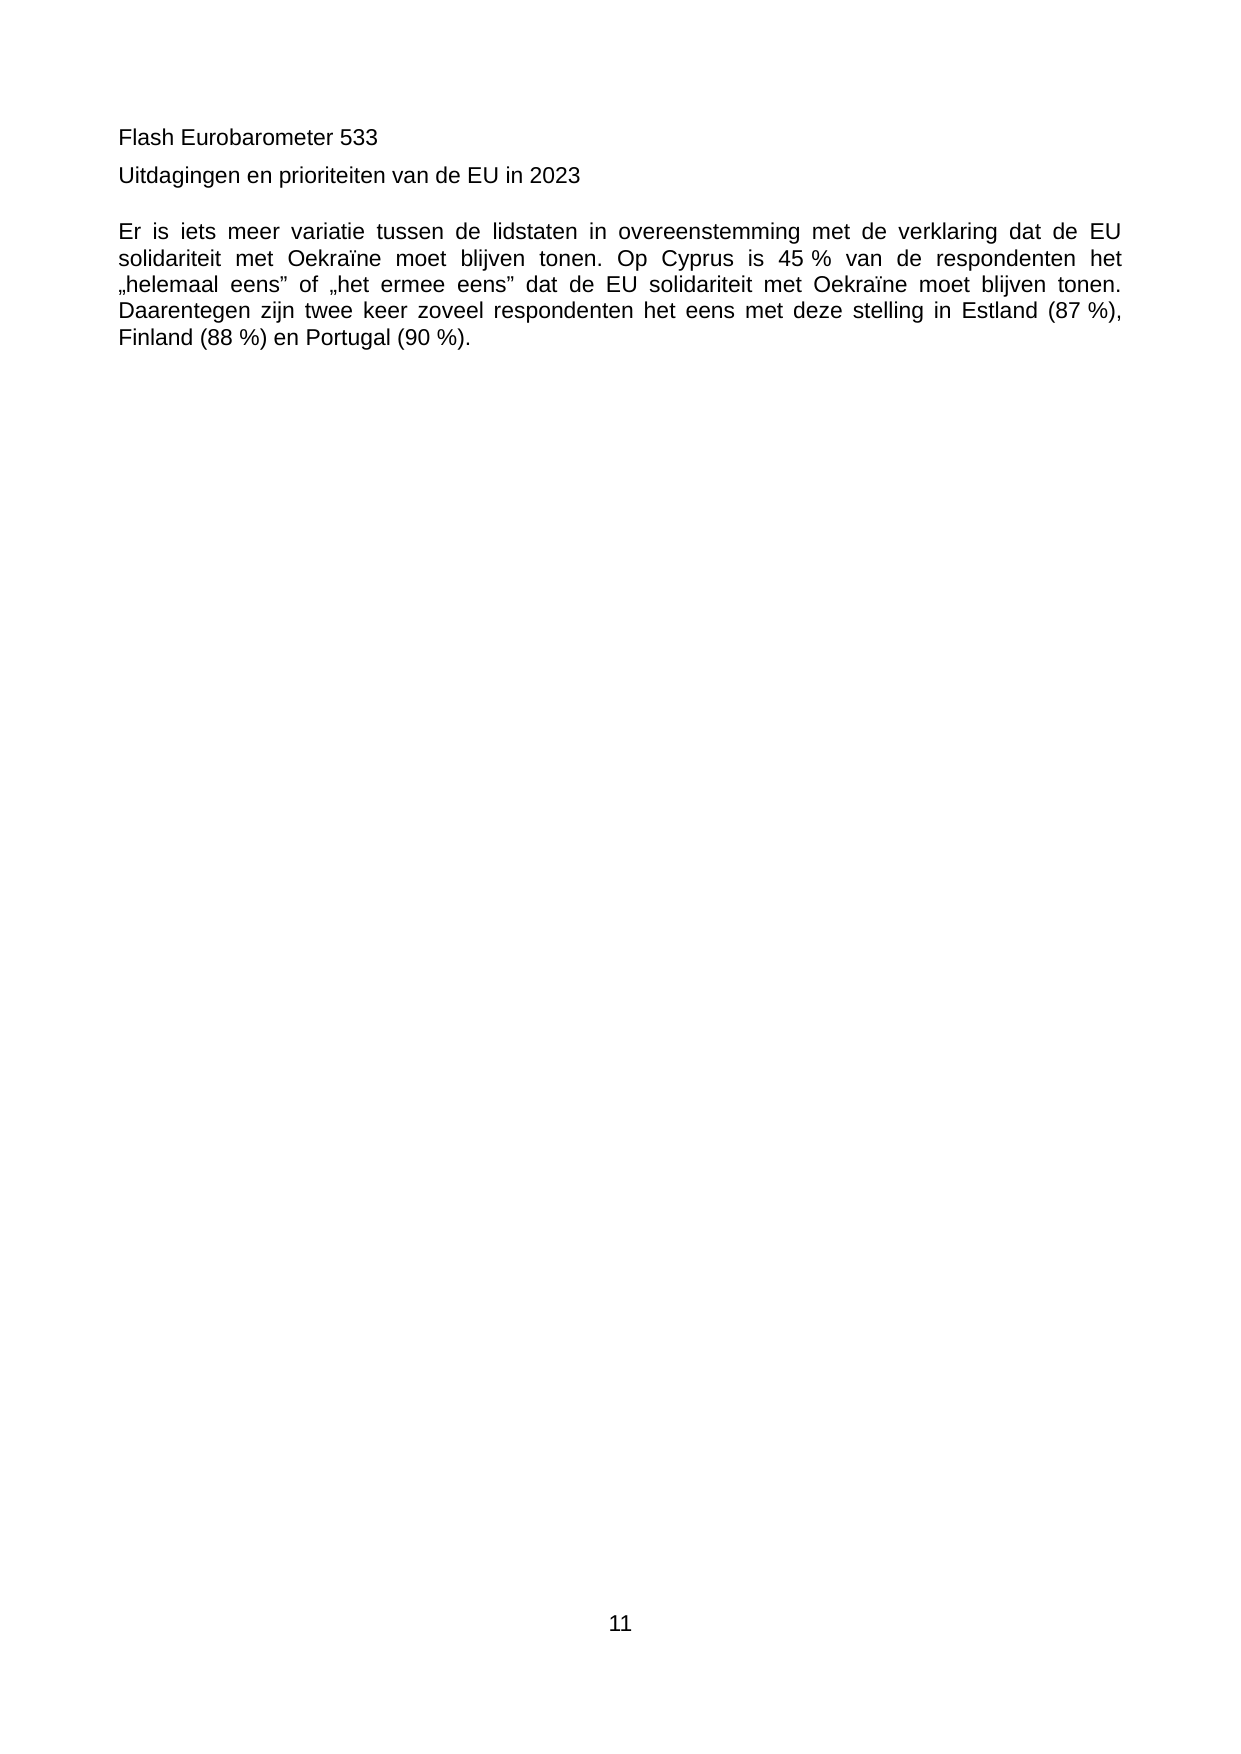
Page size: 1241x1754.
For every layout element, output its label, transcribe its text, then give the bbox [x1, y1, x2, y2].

text Er is iets meer variatie tussen de lidstaten in overeenstemming met de verklaring dat de EU solidariteit met Oekraïne moet blijven tonen. Op Cyprus is 45 % van de respondenten het „helemaal eens” of „het ermee eens” dat de EU solidariteit met Oekraïne moet blijven tonen. Daarentegen zijn twee keer zoveel respondenten het eens met deze stelling in Estland (87 %), Finland (88 %) en Portugal (90 %). [118, 218, 1122, 350]
